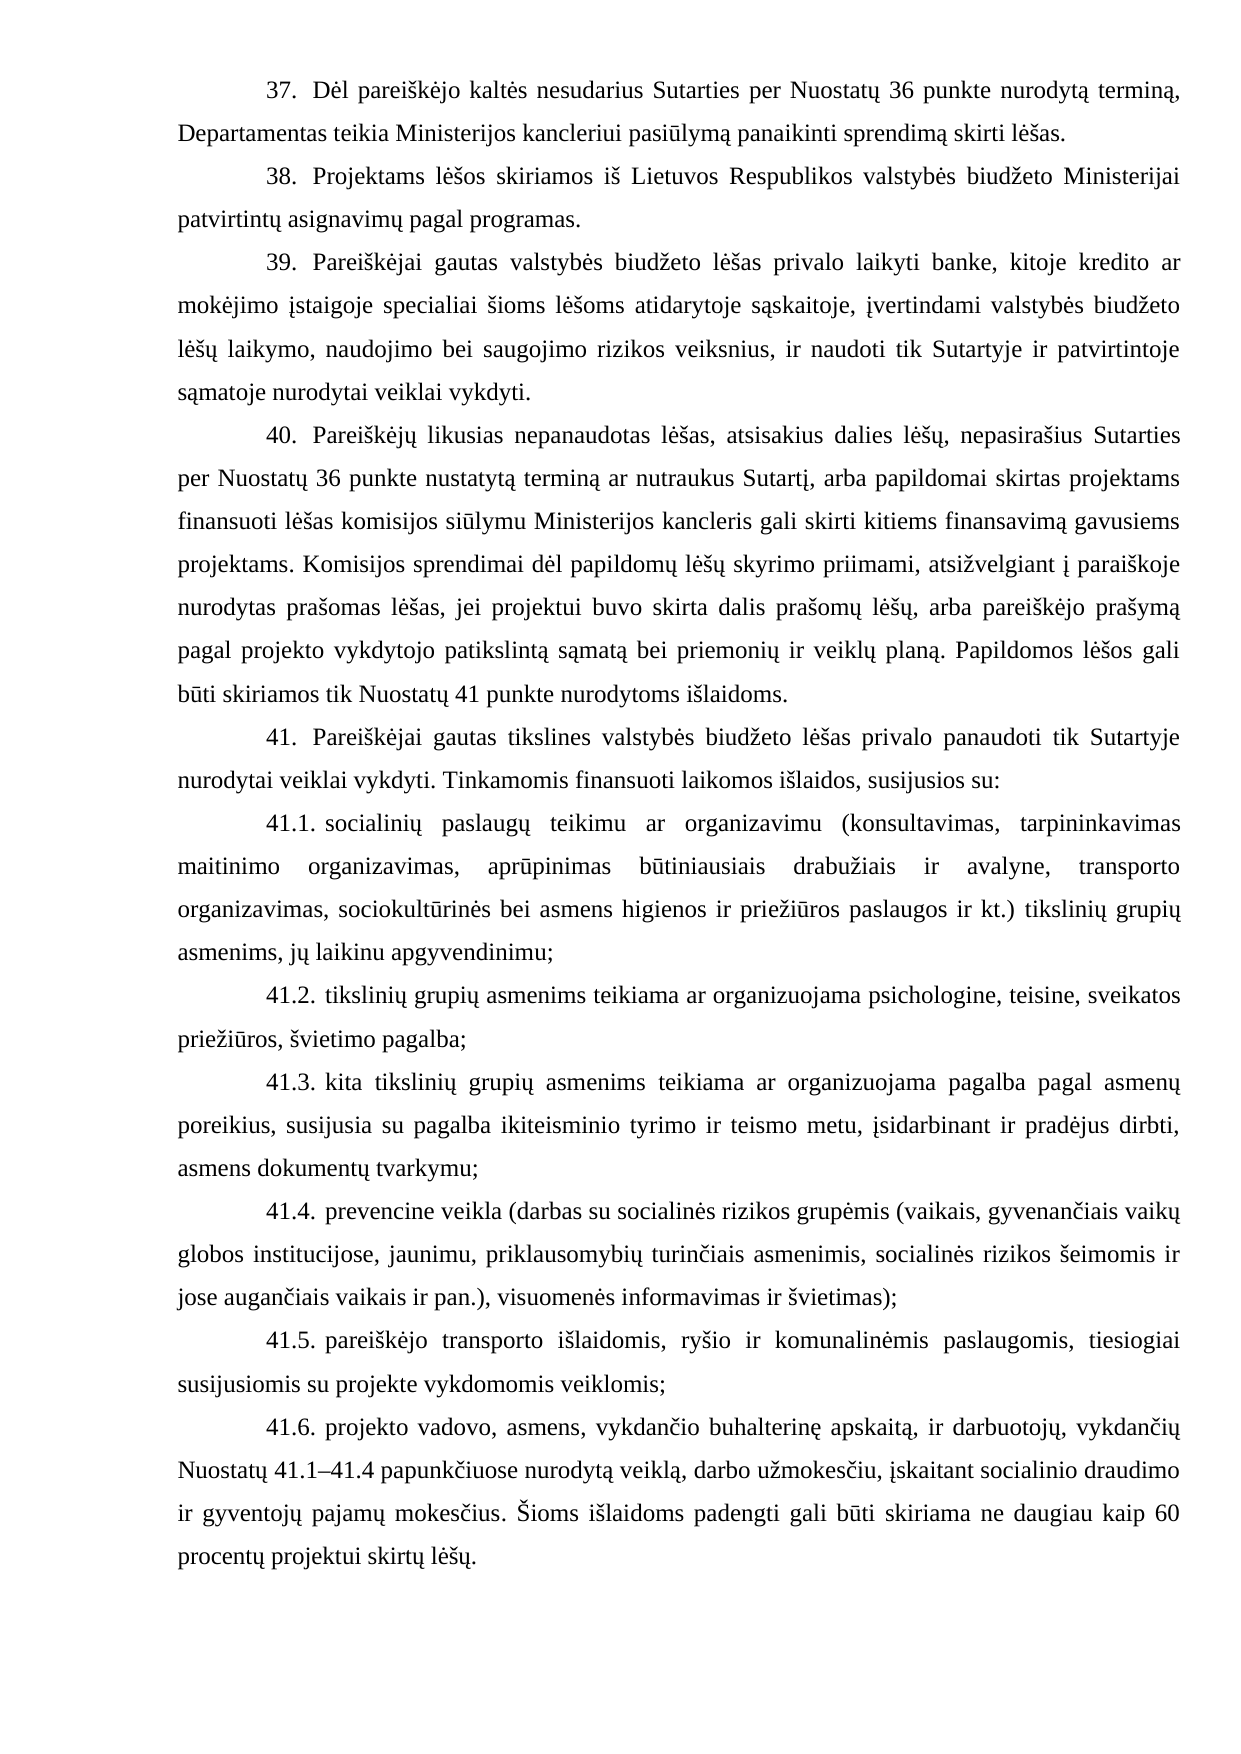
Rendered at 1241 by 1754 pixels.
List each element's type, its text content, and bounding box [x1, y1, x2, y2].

text 41.6. projekto vadovo, asmens, vykdančio buhalterinę apskaitą, ir darbuotojų, vykdančių Nuostatų 41.1–41.4 papunkčiuose nurodytą veiklą, darbo užmokesčiu, įskaitant socialinio draudimo ir gyventojų pajamų mokesčius. Šioms išlaidoms padengti gali būti skiriama ne daugiau kaip 60 procentų projektui skirtų lėšų. [177, 1412, 1181, 1570]
text 37. Dėl pareiškėjo kaltės nesudarius Sutarties per Nuostatų 36 punkte nurodytą terminą, Departamentas teikia Ministerijos kancleriui pasiūlymą panaikinti sprendimą skirti lėšas. [177, 75, 1181, 147]
text 41.5. pareiškėjo transporto išlaidomis, ryšio ir komunalinėmis paslaugomis, tiesiogiai susijusiomis su projekte vykdomomis veiklomis; [177, 1326, 1181, 1397]
text 38. Projektams lėšos skiriamos iš Lietuvos Respublikos valstybės biudžeto Ministerijai patvirtintų asignavimų pagal programas. [177, 161, 1181, 233]
text 41.3. kita tikslinių grupių asmenims teikiama ar organizuojama pagalba pagal asmenų poreikius, susijusia su pagalba ikiteisminio tyrimo ir teismo metu, įsidarbinant ir pradėjus dirbti, asmens dokumentų tvarkymu; [177, 1067, 1181, 1182]
text 41.1. socialinių paslaugų teikimu ar organizavimu (konsultavimas, tarpininkavimas maitinimo organizavimas, aprūpinimas būtiniausiais drabužiais ir avalyne, transporto organizavimas, sociokultūrinės bei asmens higienos ir priežiūros paslaugos ir kt.) tikslinių grupių asmenims, jų laikinu apgyvendinimu; [177, 808, 1181, 966]
text 40. Pareiškėjų likusias nepanaudotas lėšas, atsisakius dalies lėšų, nepasirašius Sutarties per Nuostatų 36 punkte nustatytą terminą ar nutraukus Sutartį, arba papildomai skirtas projektams finansuoti lėšas komisijos siūlymu Ministerijos kancleris gali skirti kitiems finansavimą gavusiems projektams. Komisijos sprendimai dėl papildomų lėšų skyrimo priimami, atsižvelgiant į paraiškoje nurodytas prašomas lėšas, jei projektui buvo skirta dalis prašomų lėšų, arba pareiškėjo prašymą pagal projekto vykdytojo patikslintą sąmatą bei priemonių ir veiklų planą. Papildomos lėšos gali būti skiriamos tik Nuostatų 41 punkte nurodytoms išlaidoms. [177, 420, 1181, 707]
text 41. Pareiškėjai gautas tikslines valstybės biudžeto lėšas privalo panaudoti tik Sutartyje nurodytai veiklai vykdyti. Tinkamomis finansuoti laikomos išlaidos, susijusios su: [177, 722, 1181, 794]
text 41.2. tikslinių grupių asmenims teikiama ar organizuojama psichologine, teisine, sveikatos priežiūros, švietimo pagalba; [177, 981, 1181, 1052]
text 39. Pareiškėjai gautas valstybės biudžeto lėšas privalo laikyti banke, kitoje kredito ar mokėjimo įstaigoje specialiai šioms lėšoms atidarytoje sąskaitoje, įvertindami valstybės biudžeto lėšų laikymo, naudojimo bei saugojimo rizikos veiksnius, ir naudoti tik Sutartyje ir patvirtintoje sąmatoje nurodytai veiklai vykdyti. [177, 247, 1181, 406]
text 41.4. prevencine veikla (darbas su socialinės rizikos grupėmis (vaikais, gyvenančiais vaikų globos institucijose, jaunimu, priklausomybių turinčiais asmenimis, socialinės rizikos šeimomis ir jose augančiais vaikais ir pan.), visuomenės informavimas ir švietimas); [177, 1196, 1181, 1311]
